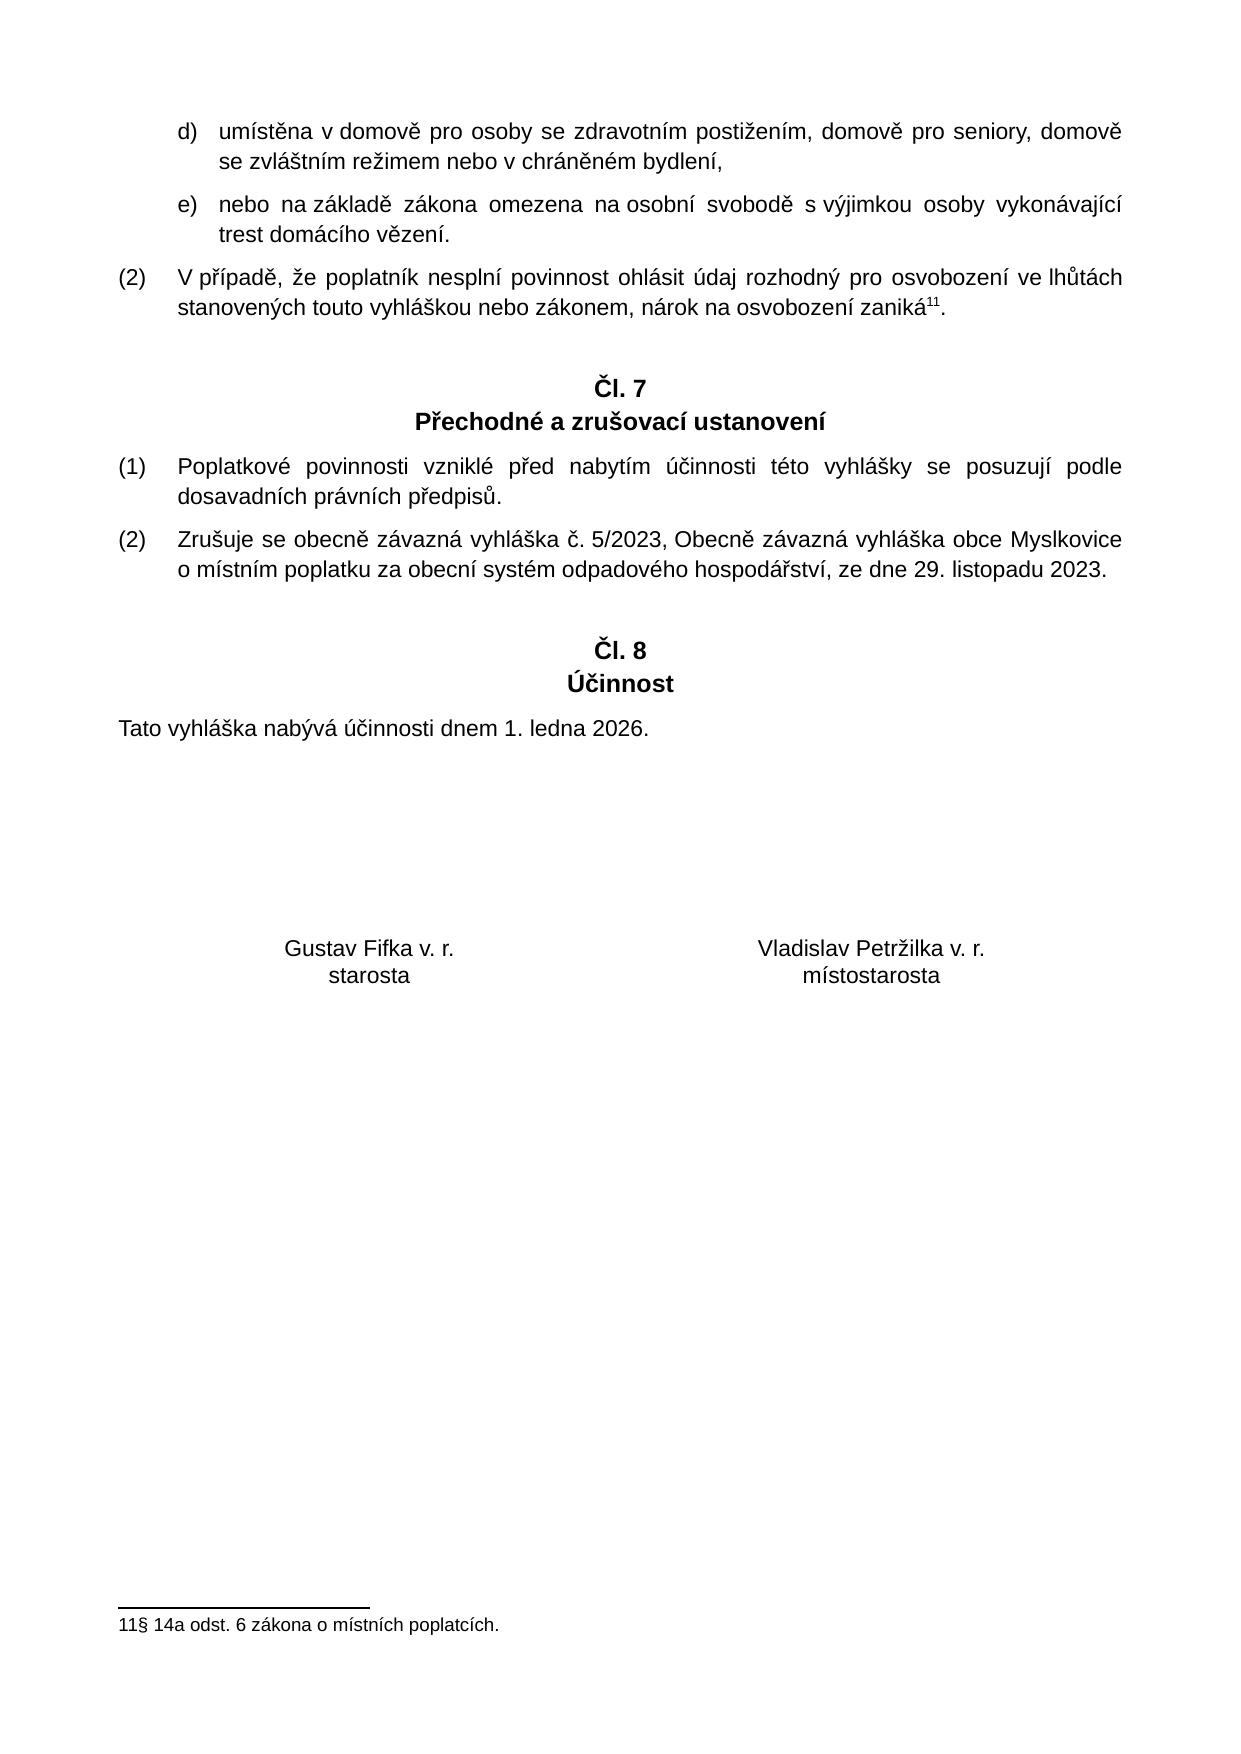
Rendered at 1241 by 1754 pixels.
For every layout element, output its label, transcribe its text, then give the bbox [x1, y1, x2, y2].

table_header Vladislav Petržilka v. r. místostarosta [620, 876, 1122, 994]
list Poplatkové povinnosti vzniklé před nabytím účinnosti této vyhlášky se posuzují podle dosavadních právních předpisů. [118, 453, 1122, 509]
list umístěna v domově pro osoby se zdravotním postižením, domově pro seniory, domově se zvláštním režimem nebo v chráněném bydlení, [177, 118, 1122, 175]
list V případě, že poplatník nesplní povinnost ohlásit údaj rozhodný pro osvobození ve lhůtách stanovených touto vyhláškou nebo zákonem, nárok na osvobození zaniká. [118, 264, 1122, 321]
text Tato vyhláška nabývá účinnosti dnem 1. ledna 2026. [118, 715, 1122, 741]
table_cell [118, 994, 620, 1112]
table_header Gustav Fifka v. r. starosta [118, 876, 620, 994]
list § 14a odst. 6 zákona o místních poplatcích. [118, 1614, 1122, 1635]
subtitle Čl. 7 Přechodné a zrušovací ustanovení [118, 374, 1122, 436]
table_cell [620, 994, 1122, 1112]
subtitle Čl. 8 Účinnost [118, 636, 1122, 698]
list Zrušuje se obecně závazná vyhláška č. 5/2023, Obecně závazná vyhláška obce Myslkovice o místním poplatku za obecní systém odpadového hospodářství, ze dne 29. listopadu 2023. [118, 526, 1122, 582]
list nebo na základě zákona omezena na osobní svobodě s výjimkou osoby vykonávající trest domácího vězení. [177, 191, 1122, 248]
